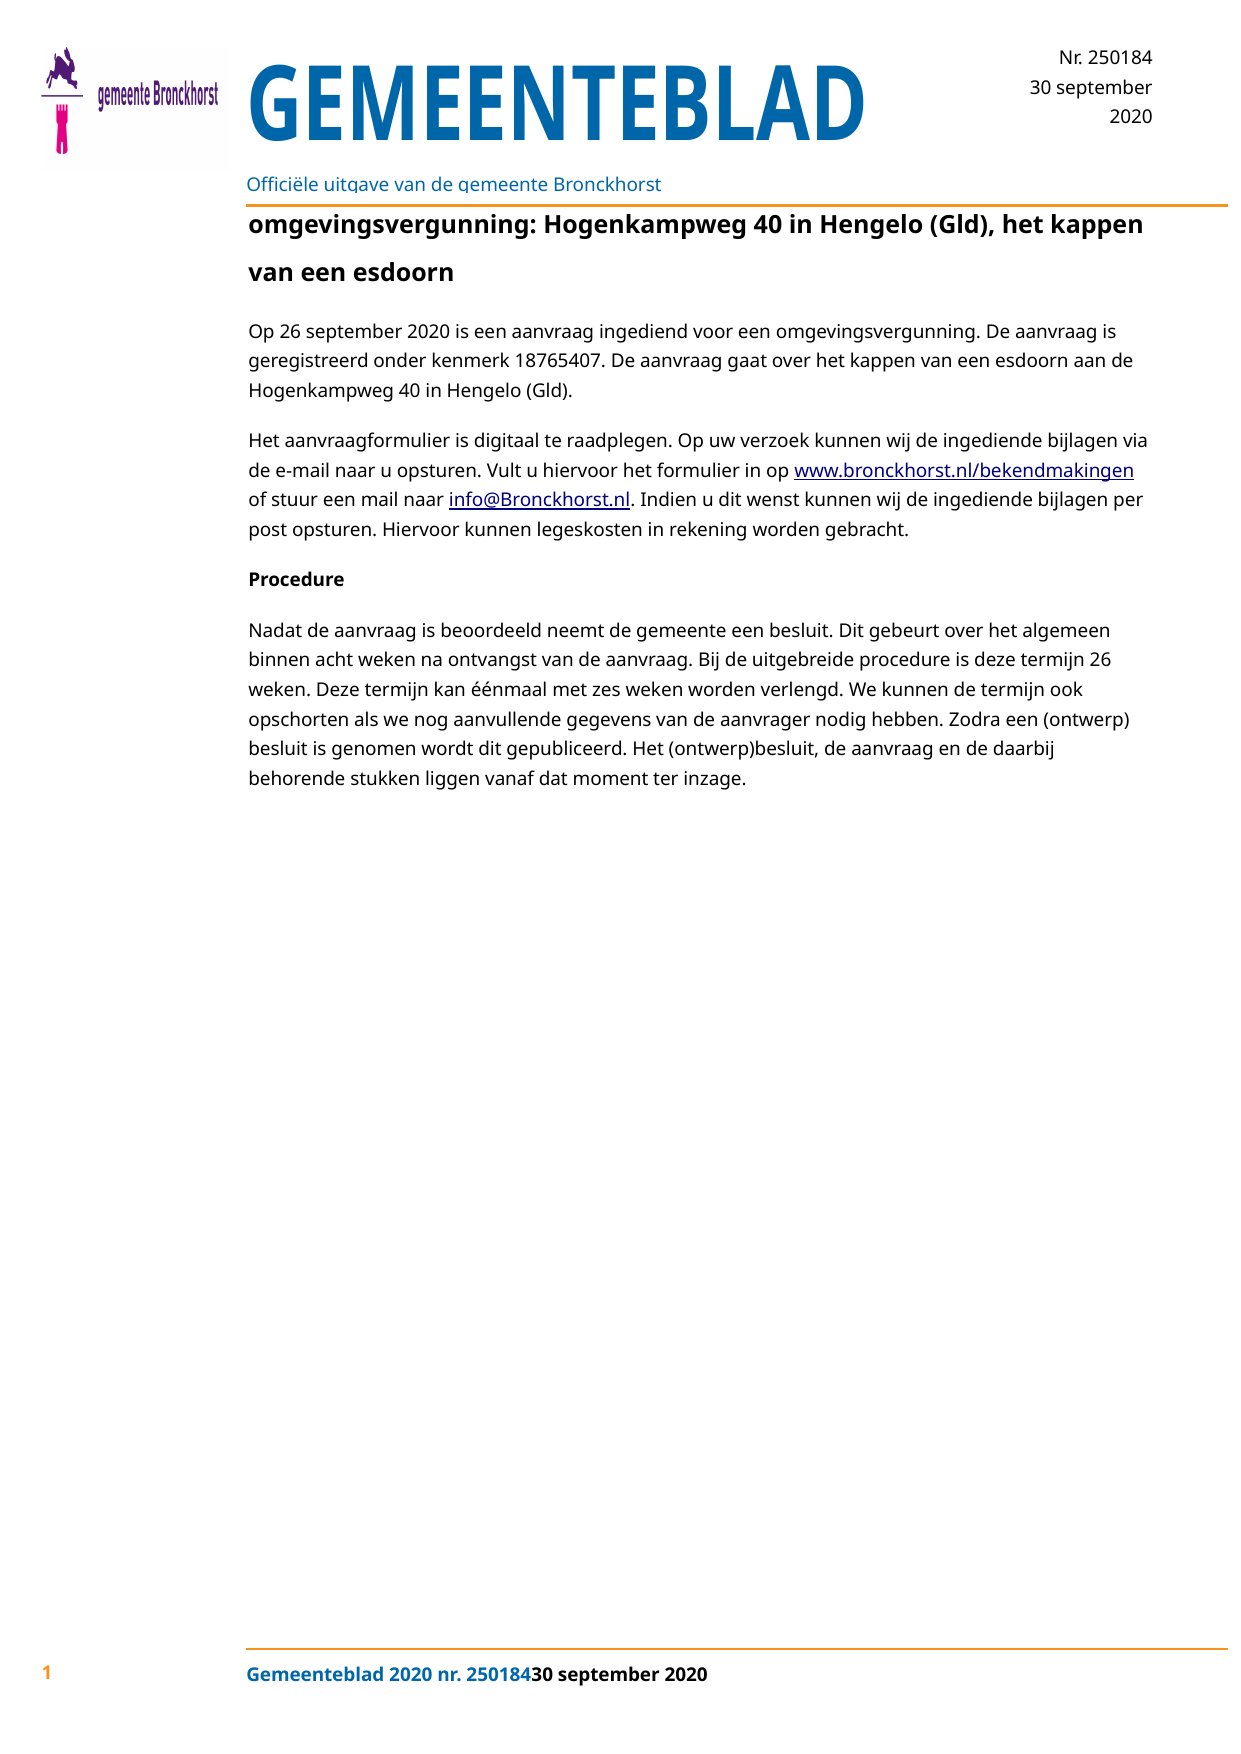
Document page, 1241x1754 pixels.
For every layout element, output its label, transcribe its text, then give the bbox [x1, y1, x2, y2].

text omgevingsvergunning: Hogenkampweg 40 in Hengelo (Gld), het kappen van een esdoorn [248, 207, 1152, 288]
text Op 26 september 2020 is een aanvraag ingediend voor een omgevingsvergunning. De aanvraag is geregistreerd onder kenmerk 18765407. De aanvraag gaat over het kappen van een esdoorn aan de Hogenkampweg 40 in Hengelo (Gld). [248, 318, 1152, 403]
text Procedure [248, 567, 1152, 592]
picture [41, 47, 231, 172]
text Het aanvraagformulier is digitaal te raadplegen. Op uw verzoek kunnen wij de ingediende bijlagen via de e-mail naar u opsturen. Vult u hiervoor het formulier in op www.bronckhorst.nl/bekendmakingen of stuur een mail naar info@Bronckhorst.nl. Indien u dit wenst kunnen wij de ingediende bijlagen per post opsturen. Hiervoor kunnen legeskosten in rekening worden gebracht. [248, 427, 1152, 542]
text Nadat de aanvraag is beoordeeld neemt de gemeente een besluit. Dit gebeurt over het algemeen binnen acht weken na ontvangst van de aanvraag. Bij de uitgebreide procedure is deze termijn 26 weken. Deze termijn kan éénmaal met zes weken worden verlengd. We kunnen de termijn ook opschorten als we nog aanvullende gegevens van de aanvrager nodig hebben. Zodra een (ontwerp) besluit is genomen wordt dit gepubliceerd. Het (ontwerp)besluit, de aanvraag en de daarbij behorende stukken liggen vanaf dat moment ter inzage. [248, 617, 1152, 791]
